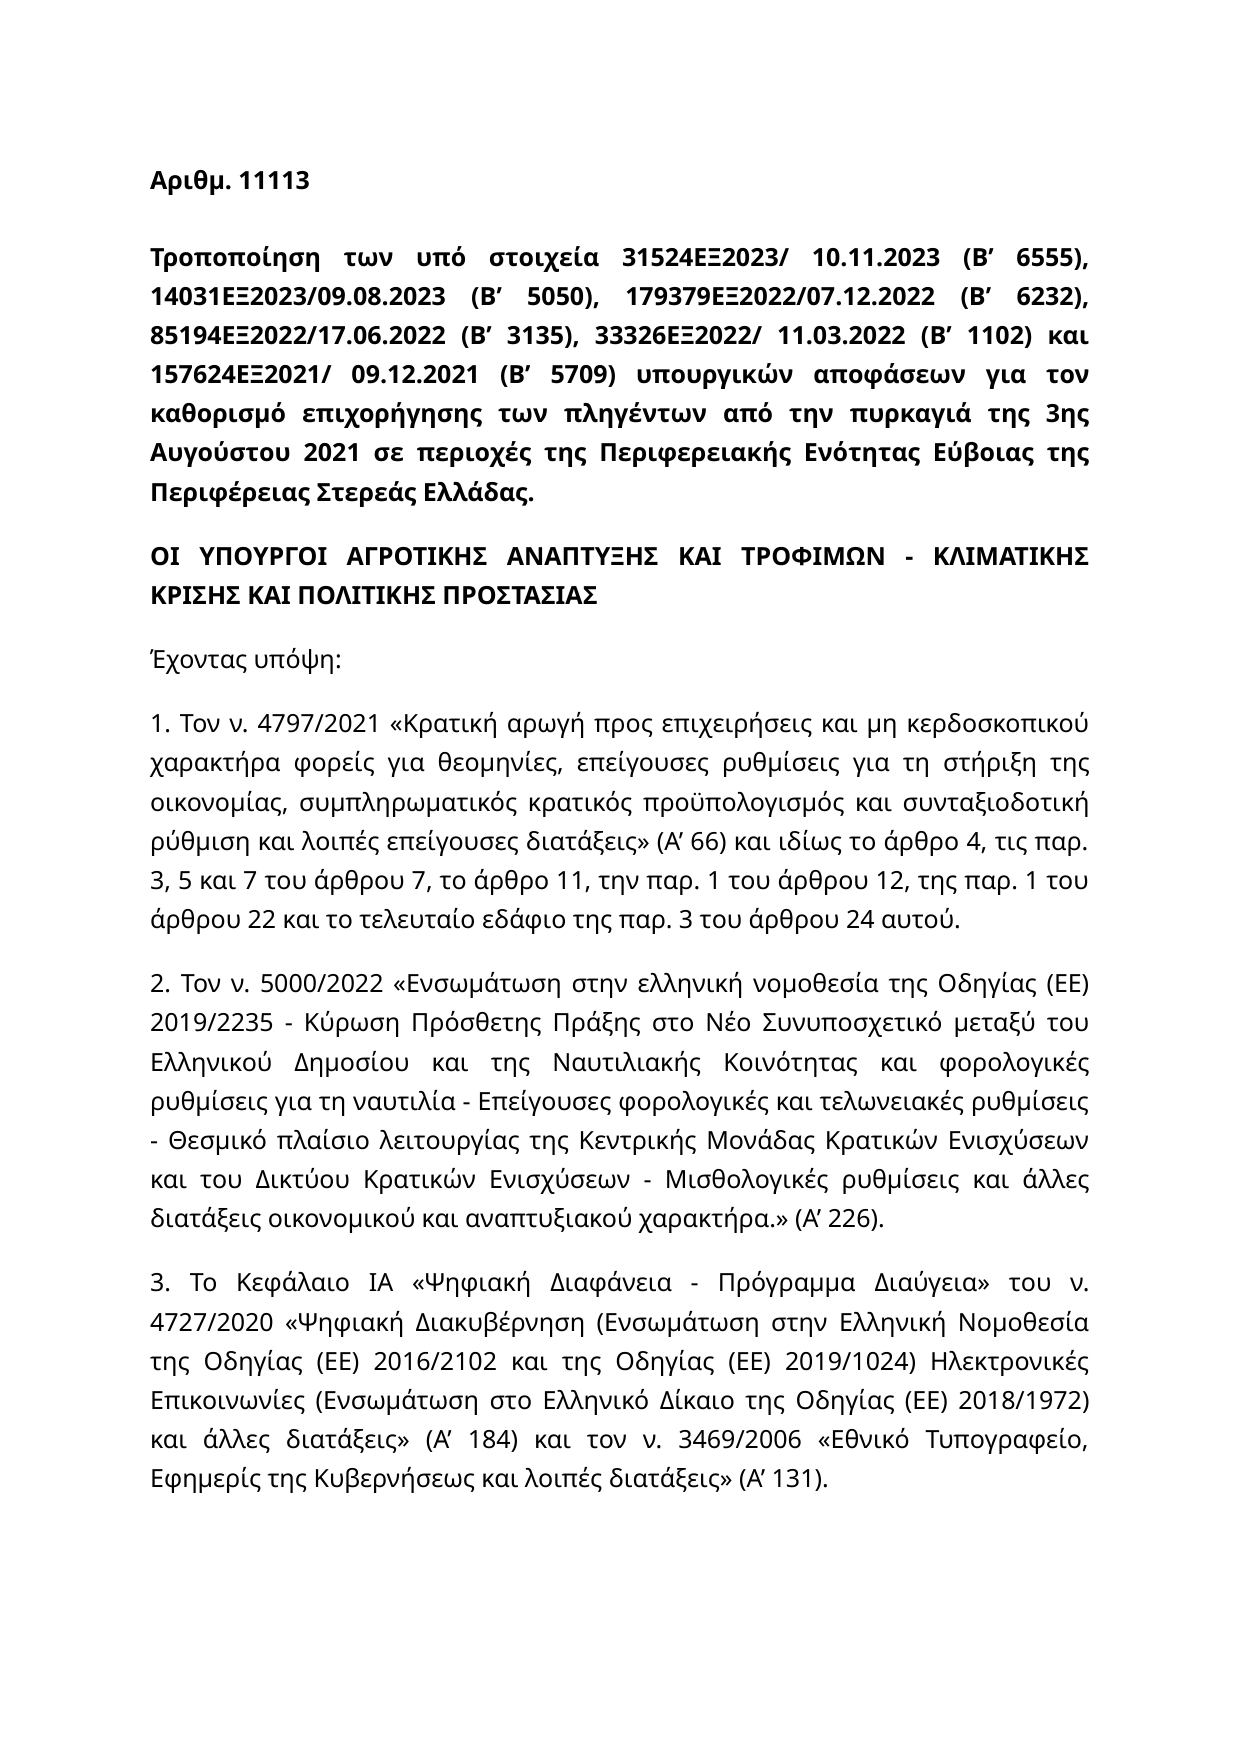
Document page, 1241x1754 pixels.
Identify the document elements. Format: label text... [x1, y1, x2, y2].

text Έχοντας υπόψη: [150, 642, 1090, 676]
title Αριθμ. 11113 [150, 162, 1090, 197]
text 3. Το Κεφάλαιο ΙΑ «Ψηφιακή Διαφάνεια - Πρόγραμμα Διαύγεια» του ν. 4727/2020 «Ψηφιακή Διακυβέρνηση (Ενσωμάτωση στην Ελληνική Νομοθεσία της Οδηγίας (ΕΕ) 2016/2102 και της Οδηγίας (ΕΕ) 2019/1024) Ηλεκτρονικές Επικοινωνίες (Ενσωμάτωση στο Ελληνικό Δίκαιο της Οδηγίας (ΕΕ) 2018/1972) και άλλες διατάξεις» (Α’ 184) και τον ν. 3469/2006 «Εθνικό Τυπογραφείο, Εφημερίς της Κυβερνήσεως και λοιπές διατάξεις» (Α’ 131). [150, 1265, 1090, 1495]
text 2. Τον ν. 5000/2022 «Ενσωμάτωση στην ελληνική νομοθεσία της Οδηγίας (ΕΕ) 2019/2235 - Κύρωση Πρόσθετης Πράξης στο Νέο Συνυποσχετικό μεταξύ του Ελληνικού Δημοσίου και της Ναυτιλιακής Κοινότητας και φορολογικές ρυθμίσεις για τη ναυτιλία - Επείγουσες φορολογικές και τελωνειακές ρυθμίσεις - Θεσμικό πλαίσιο λειτουργίας της Κεντρικής Μονάδας Κρατικών Ενισχύσεων και του Δικτύου Κρατικών Ενισχύσεων - Μισθολογικές ρυθμίσεις και άλλες διατάξεις οικονομικού και αναπτυξιακού χαρακτήρα.» (Α’ 226). [150, 966, 1090, 1235]
text ΟΙ ΥΠΟΥΡΓΟΙ ΑΓΡΟΤΙΚΗΣ ΑΝΑΠΤΥΞΗΣ ΚΑΙ ΤΡΟΦΙΜΩΝ - ΚΛΙΜΑΤΙΚΗΣ ΚΡΙΣΗΣ ΚΑΙ ΠΟΛΙΤΙΚΗΣ ΠΡΟΣΤΑΣΙΑΣ [150, 538, 1090, 612]
text 1. Τον ν. 4797/2021 «Κρατική αρωγή προς επιχειρήσεις και μη κερδοσκοπικού χαρακτήρα φορείς για θεομηνίες, επείγουσες ρυθμίσεις για τη στήριξη της οικονομίας, συμπληρωματικός κρατικός προϋπολογισμός και συνταξιοδοτική ρύθμιση και λοιπές επείγουσες διατάξεις» (Α’ 66) και ιδίως το άρθρο 4, τις παρ. 3, 5 και 7 του άρθρου 7, το άρθρο 11, την παρ. 1 του άρθρου 12, της παρ. 1 του άρθρου 22 και το τελευταίο εδάφιο της παρ. 3 του άρθρου 24 αυτού. [150, 706, 1090, 936]
text Τροποποίηση των υπό στοιχεία 31524ΕΞ2023/ 10.11.2023 (Β’ 6555), 14031ΕΞ2023/09.08.2023 (Β’ 5050), 179379ΕΞ2022/07.12.2022 (Β’ 6232), 85194ΕΞ2022/17.06.2022 (Β’ 3135), 33326ΕΞ2022/ 11.03.2022 (Β’ 1102) και 157624ΕΞ2021/ 09.12.2021 (Β’ 5709) υπουργικών αποφάσεων για τον καθορισμό επιχορήγησης των πληγέντων από την πυρκαγιά της 3ης Αυγούστου 2021 σε περιοχές της Περιφερειακής Ενότητας Εύβοιας της Περιφέρειας Στερεάς Ελλάδας. [150, 239, 1090, 508]
